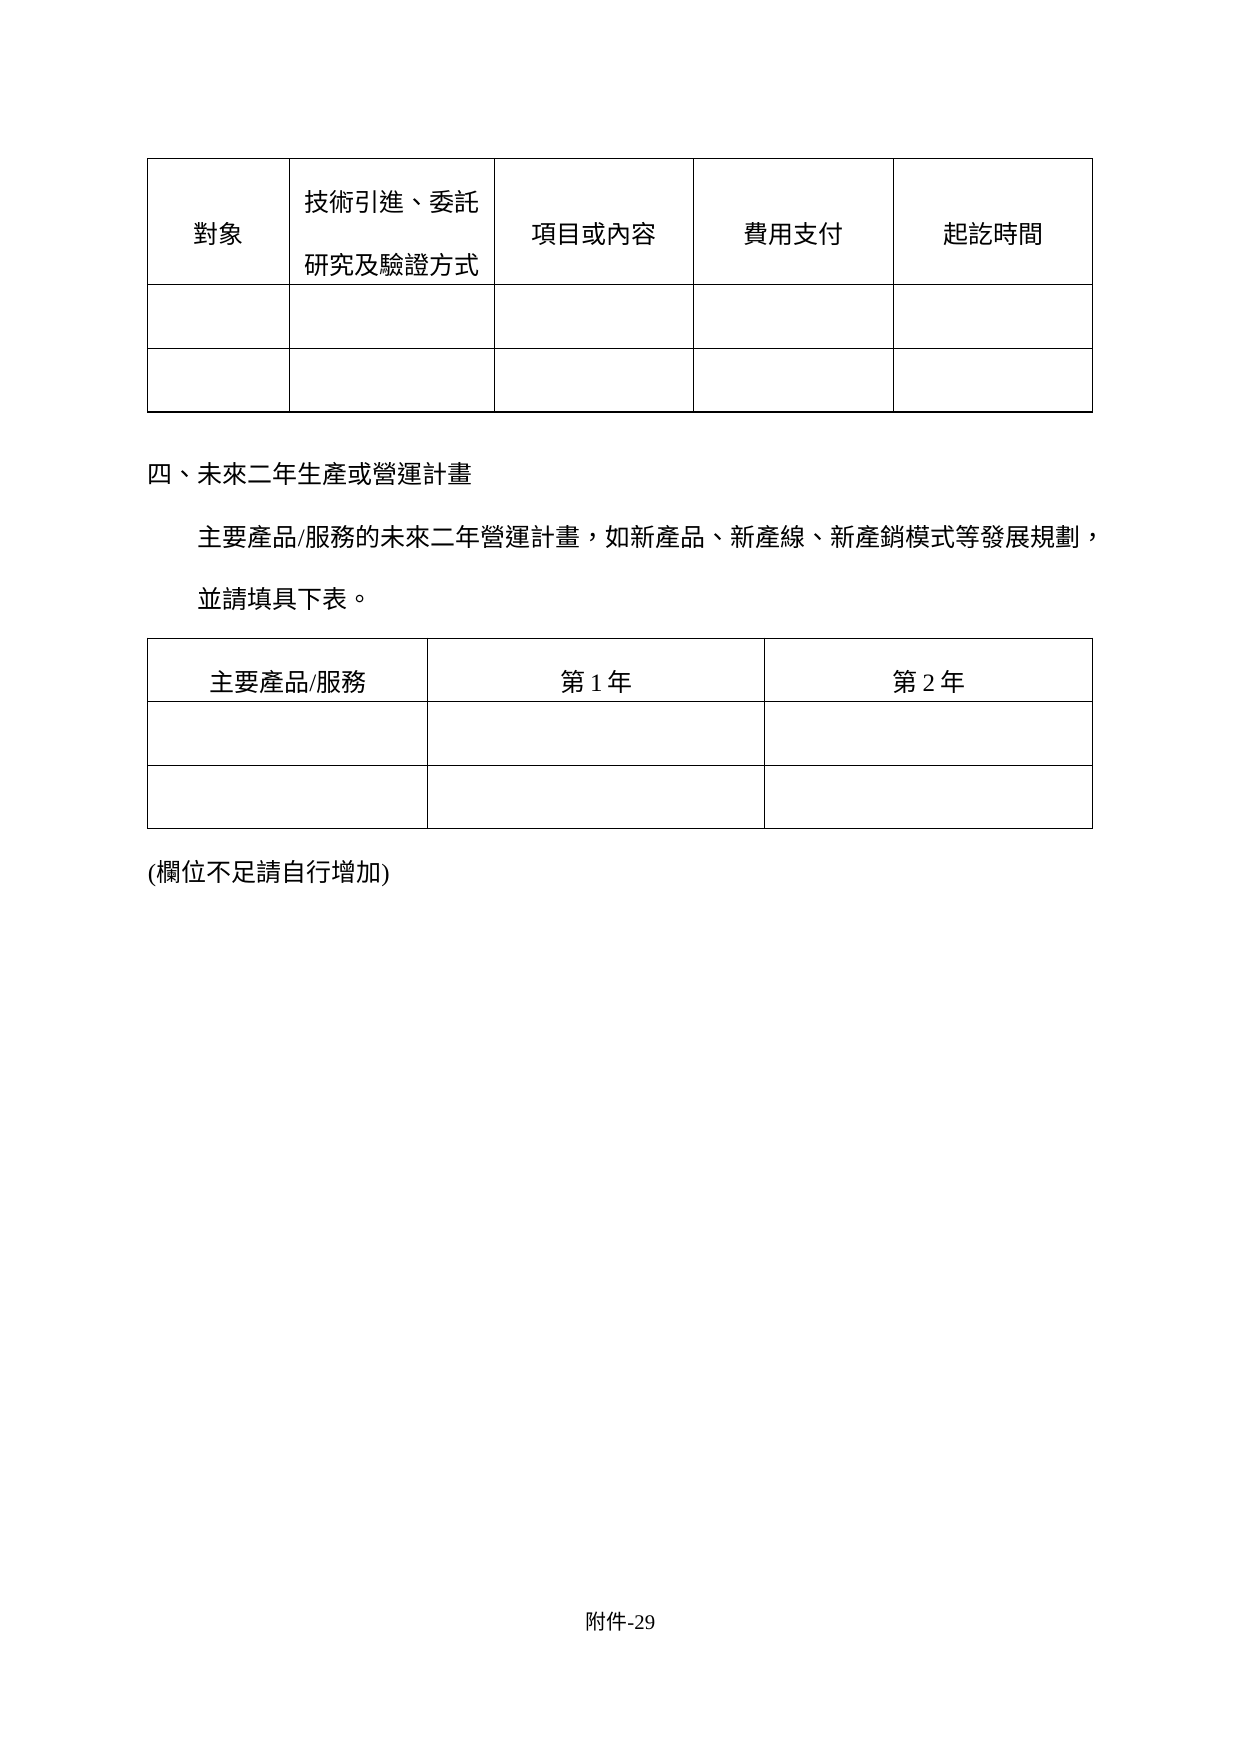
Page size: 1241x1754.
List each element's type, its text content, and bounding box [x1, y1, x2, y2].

table_header 對象 [148, 159, 289, 284]
table_header 起訖時間 [894, 159, 1092, 284]
table_cell [694, 285, 893, 348]
table_cell [765, 766, 1092, 828]
table_cell [428, 702, 764, 764]
table_header 費用支付 [694, 159, 893, 284]
table_cell [148, 349, 289, 411]
table_cell [148, 285, 289, 348]
table_cell [765, 702, 1092, 764]
table_header 技術引進、委託研究及驗證方式 [290, 159, 494, 284]
table_cell [148, 702, 427, 764]
table_cell [894, 349, 1092, 411]
table_cell [694, 349, 893, 411]
table_cell [290, 349, 494, 411]
table_cell [495, 285, 693, 348]
table_header 第1年 [428, 639, 764, 701]
text 四、未來二年生產或營運計畫 主要產品/服務的未來二年營運計畫，如新產品、新產線、新產銷模式等發展規劃，並請填具下表。 [148, 431, 1092, 619]
table_header 第2年 [765, 639, 1092, 701]
table_cell [290, 285, 494, 348]
table_cell [148, 766, 427, 828]
table_header 項目或內容 [495, 159, 693, 284]
table_cell [495, 349, 693, 411]
text (欄位不足請自行增加) [148, 829, 1092, 892]
table_cell [428, 766, 764, 828]
table_cell [894, 285, 1092, 348]
table_header 主要產品/服務 [148, 639, 427, 701]
